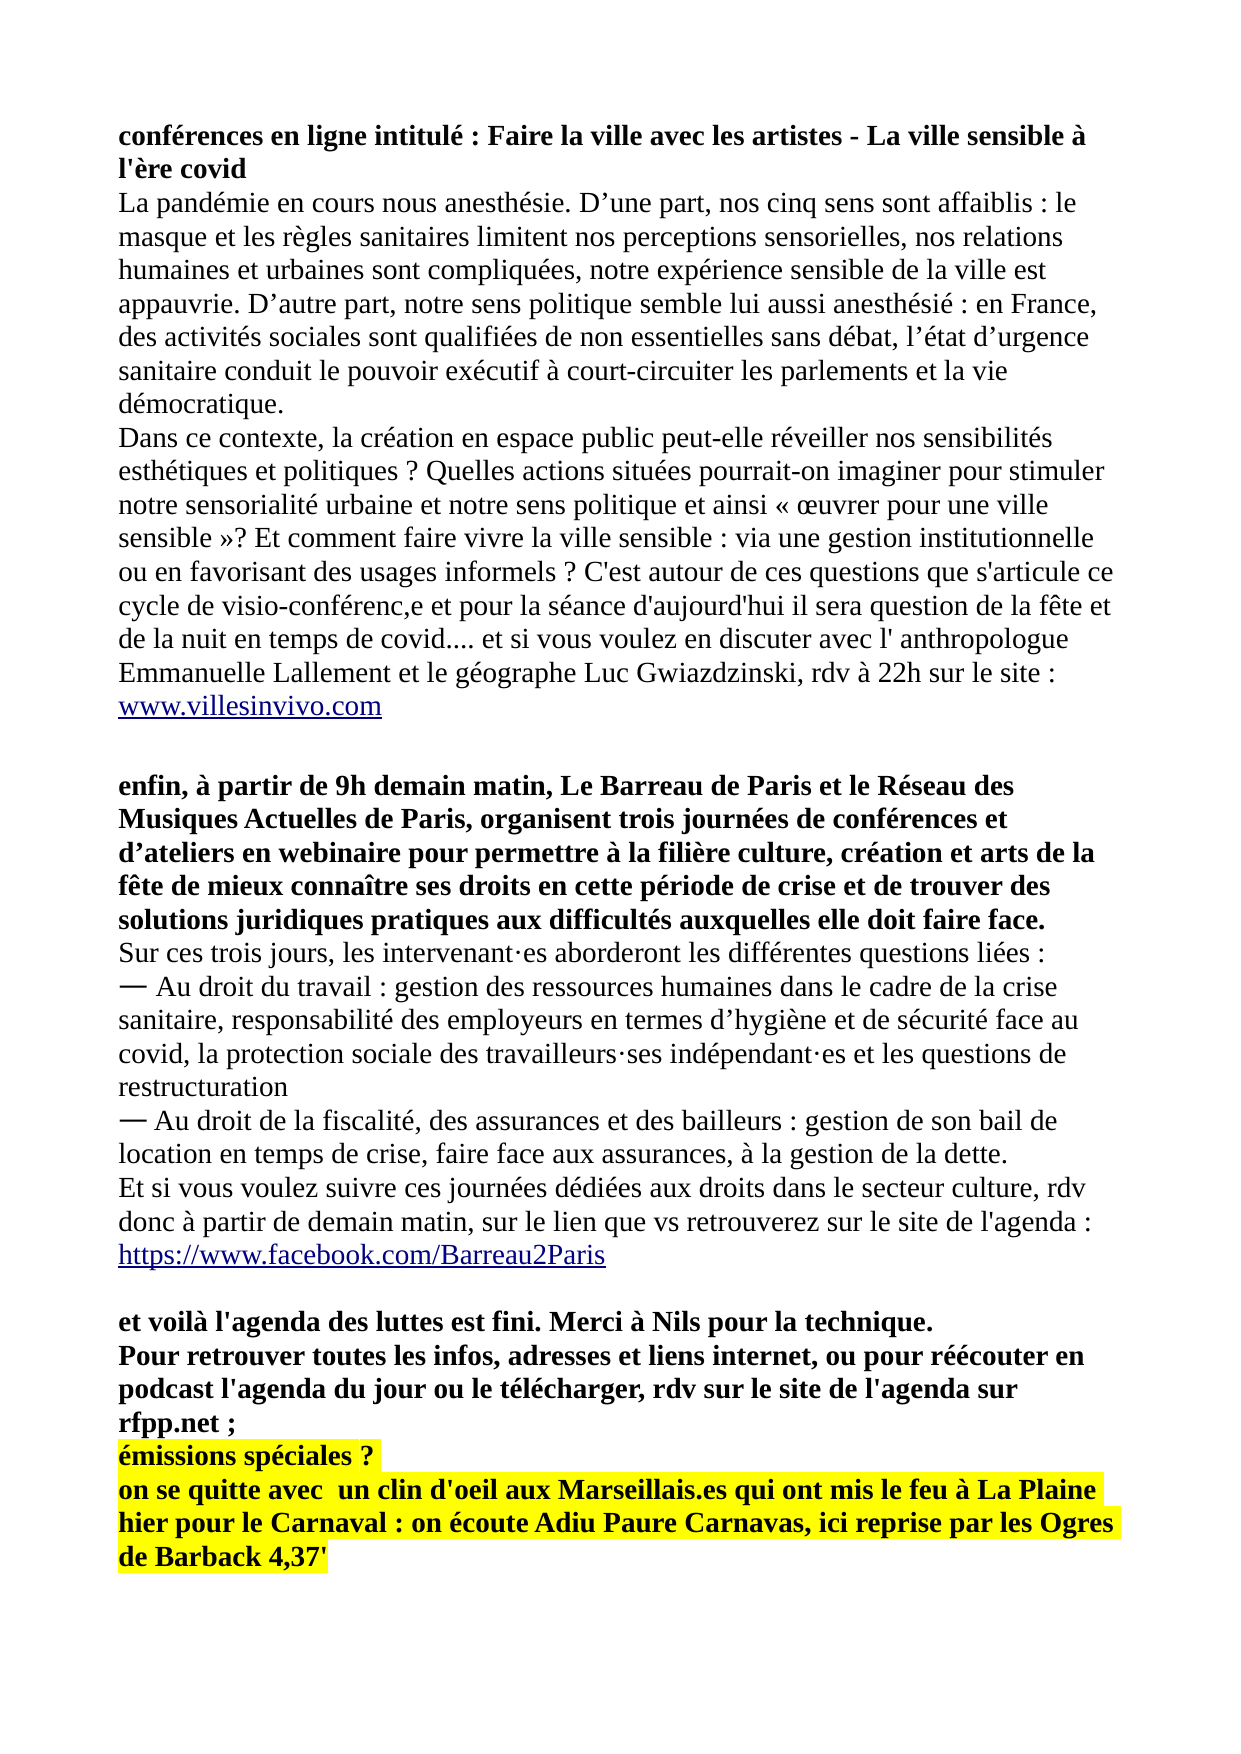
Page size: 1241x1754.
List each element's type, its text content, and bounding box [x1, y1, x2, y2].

text émissions spéciales ? [118, 1438, 1122, 1472]
text enfin, à partir de 9h demain matin, Le Barreau de Paris et le Réseau des Musiques Actuelles de Paris, organisent trois journées de conférences et d’ateliers en webinaire pour permettre à la filière culture, création et arts de la fête de mieux connaître ses droits en cette période de crise et de trouver des solutions juridiques pratiques aux difficultés auxquelles elle doit faire face. [118, 768, 1122, 935]
text Et si vous voulez suivre ces journées dédiées aux droits dans le secteur culture, rdv donc à partir de demain matin, sur le lien que vs retrouverez sur le site de l'agenda : https://www.facebook.com/Barreau2Paris [118, 1170, 1122, 1271]
text La pandémie en cours nous anesthésie. D’une part, nos cinq sens sont affaiblis : le masque et les règles sanitaires limitent nos perceptions sensorielles, nos relations humaines et urbaines sont compliquées, notre expérience sensible de la ville est appauvrie. D’autre part, notre sens politique semble lui aussi anesthésié : en France, des activités sociales sont qualifiées de non essentielles sans débat, l’état d’urgence sanitaire conduit le pouvoir exécutif à court-circuiter les parlements et la vie démocratique. [118, 185, 1122, 420]
text ⏤ Au droit du travail : gestion des ressources humaines dans le cadre de la crise sanitaire, responsabilité des employeurs en termes d’hygiène et de sécurité face au covid, la protection sociale des travailleurs·ses indépendant·es et les questions de restructuration ⏤ Au droit de la fiscalité, des assurances et des bailleurs : gestion de son bail de location en temps de crise, faire face aux assurances, à la gestion de la dette. [118, 969, 1122, 1170]
text on se quitte avec un clin d'oeil aux Marseillais.es qui ont mis le feu à La Plaine hier pour le Carnaval : on écoute Adiu Paure Carnavas, ici reprise par les Ogres de Barback 4,37' [118, 1472, 1122, 1573]
text Pour retrouver toutes les infos, adresses et liens internet, ou pour réécouter en podcast l'agenda du jour ou le télécharger, rdv sur le site de l'agenda sur rfpp.net ; [118, 1338, 1122, 1438]
text et voilà l'agenda des luttes est fini. Merci à Nils pour la technique. [118, 1304, 1122, 1338]
text Dans ce contexte, la création en espace public peut-elle réveiller nos sensibilités esthétiques et politiques ? Quelles actions situées pourrait-on imaginer pour stimuler notre sensorialité urbaine et notre sens politique et ainsi « œuvrer pour une ville sensible »? Et comment faire vivre la ville sensible : via une gestion institutionnelle ou en favorisant des usages informels ? C'est autour de ces questions que s'articule ce cycle de visio-conférenc,e et pour la séance d'aujourd'hui il sera question de la fête et de la nuit en temps de covid.... et si vous voulez en discuter avec l' anthropologue Emmanuelle Lallement et le géographe Luc Gwiazdzinski, rdv à 22h sur le site : www.villesinvivo.com [118, 420, 1122, 722]
text conférences en ligne intitulé : Faire la ville avec les artistes - La ville sensible à l'ère covid [118, 118, 1122, 185]
text Sur ces trois jours, les intervenant·es aborderont les différentes questions liées : [118, 935, 1122, 969]
